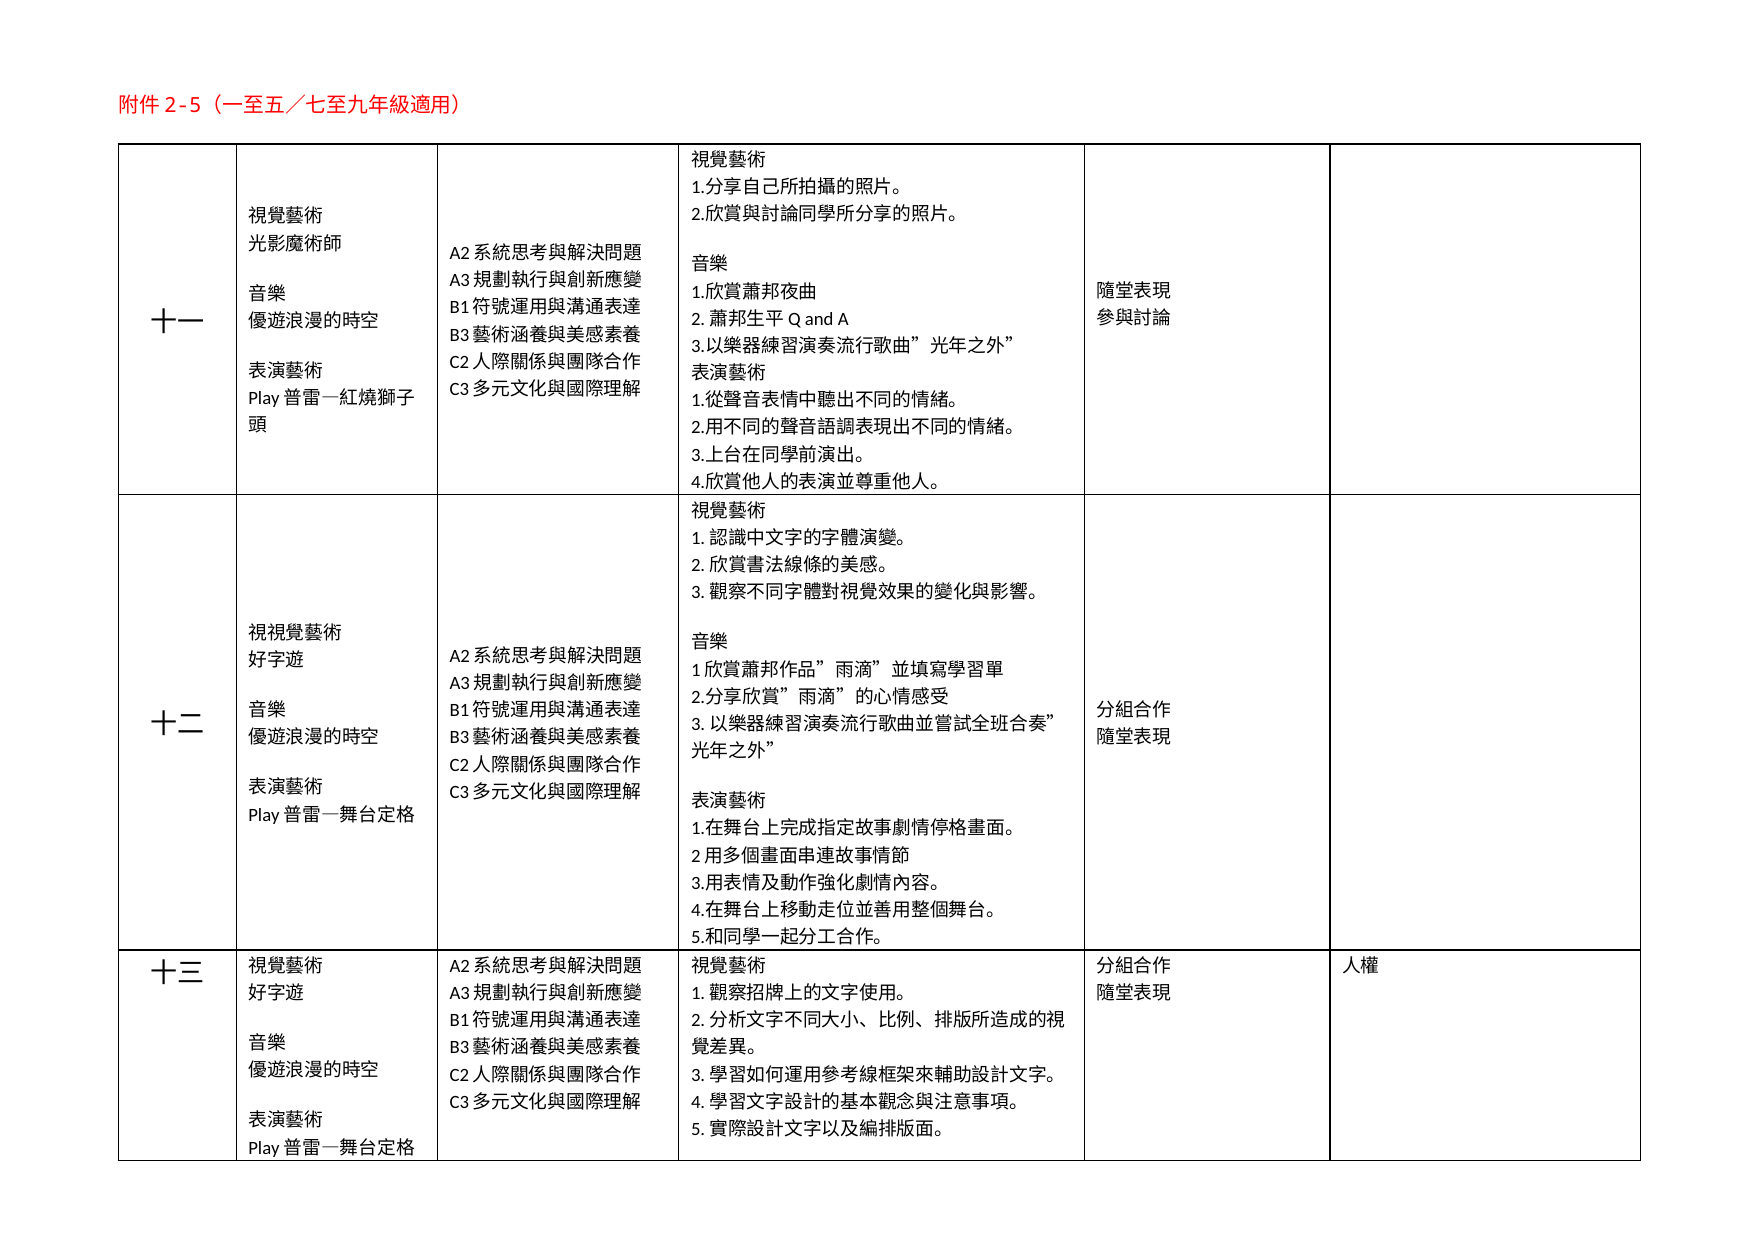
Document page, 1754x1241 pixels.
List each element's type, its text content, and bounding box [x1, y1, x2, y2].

table_cell 十一 [119, 145, 236, 494]
table_cell 視覺藝術 1. 認識中文字的字體演變。 2. 欣賞書法線條的美感。 3. 觀察不同字體對視覺效果的變化與影響。 音樂 1欣賞蕭邦作品”雨滴”並填寫學習單 2.分享欣賞”雨滴”的心情感受 3. 以樂器練習演奏流行歌曲並嘗試全班合奏”光年之外” 表演藝術 1.在舞台上完成指定故事劇情停格畫面。 2用多個畫面串連故事情節 3.用表情及動作強化劇情內容。 4.在舞台上移動走位並善用整個舞台。 5.和同學一起分工合作。 [679, 495, 1084, 949]
table_cell 分組合作 隨堂表現 [1085, 951, 1329, 1159]
table_cell 視覺藝術 1. 觀察招牌上的文字使用。 2. 分析文字不同大小、比例、排版所造成的視覺差異。 3. 學習如何運用參考線框架來輔助設計文字。 4. 學習文字設計的基本觀念與注意事項。 5. 實際設計文字以及編排版面。 [679, 951, 1084, 1159]
table_cell 十二 [119, 495, 236, 949]
table_cell 視覺藝術 1.分享自己所拍攝的照片。 2.欣賞與討論同學所分享的照片。 音樂 1.欣賞蕭邦夜曲 2. 蕭邦生平Q and A 3.以樂器練習演奏流行歌曲”光年之外” 表演藝術 1.從聲音表情中聽出不同的情緒。 2.用不同的聲音語調表現出不同的情緒。 3.上台在同學前演出。 4.欣賞他人的表演並尊重他人。 [679, 145, 1084, 494]
table_cell 視視覺藝術 好字遊 音樂 優遊浪漫的時空 表演藝術 Play普雷—舞台定格 [237, 495, 437, 949]
table_cell A2系統思考與解決問題 A3規劃執行與創新應變 B1符號運用與溝通表達 B3藝術涵養與美感素養 C2人際關係與團隊合作 C3多元文化與國際理解 [438, 951, 678, 1159]
table_cell 視覺藝術 好字遊 音樂 優遊浪漫的時空 表演藝術 Play普雷—舞台定格 [237, 951, 437, 1159]
table_cell [1331, 495, 1640, 949]
table_cell A2系統思考與解決問題 A3規劃執行與創新應變 B1符號運用與溝通表達 B3藝術涵養與美感素養 C2人際關係與團隊合作 C3多元文化與國際理解 [438, 145, 678, 494]
table_cell 隨堂表現 參與討論 [1085, 145, 1329, 494]
table_cell A2系統思考與解決問題 A3規劃執行與創新應變 B1符號運用與溝通表達 B3藝術涵養與美感素養 C2人際關係與團隊合作 C3多元文化與國際理解 [438, 495, 678, 949]
table_cell [1331, 145, 1640, 494]
table_cell 人權 [1331, 951, 1640, 1159]
table_cell 視覺藝術 光影魔術師 音樂 優遊浪漫的時空 表演藝術 Play普雷—紅燒獅子頭 [237, 145, 437, 494]
table_cell 分組合作 隨堂表現 [1085, 495, 1329, 949]
table_cell 十三 [119, 951, 236, 1159]
